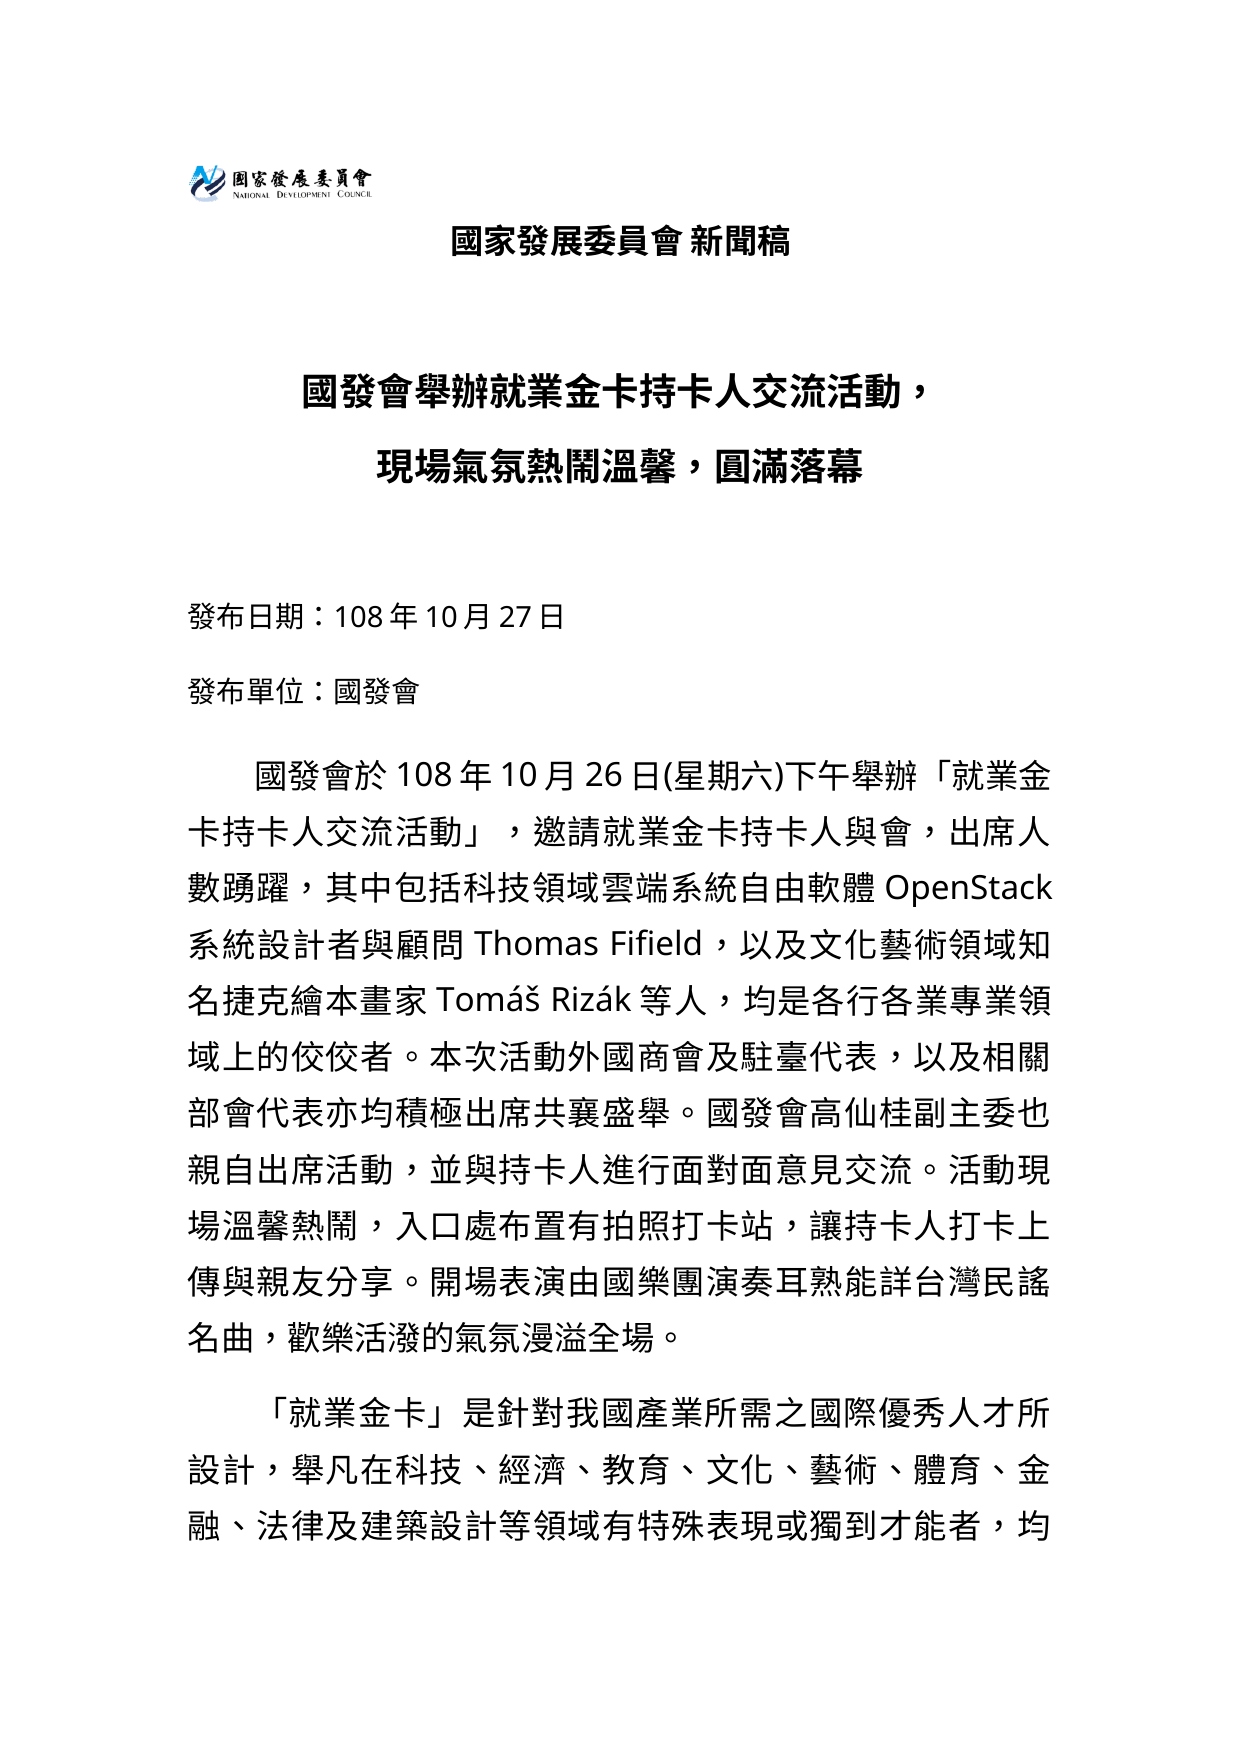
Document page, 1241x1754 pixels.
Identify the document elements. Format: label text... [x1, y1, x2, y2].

picture [187, 164, 374, 202]
text 「就業金卡」是針對我國產業所需之國際優秀人才所設計，舉凡在科技、經濟、教育、文化、藝術、體育、金融、法律及建築設計等領域有特殊表現或獨到才能者，均 [187, 1383, 1053, 1552]
text 國家發展委員會 新聞稿 [187, 202, 1053, 277]
text 國發會於108年10月26日(星期六)下午舉辦「就業金卡持卡人交流活動」，邀請就業金卡持卡人與會，出席人數踴躍，其中包括科技領域雲端系統自由軟體OpenStack系統設計者與顧問Thomas Fifield，以及文化藝術領域知名捷克繪本畫家Tomáš Rizák等人，均是各行各業專業領域上的佼佼者。本次活動外國商會及駐臺代表，以及相關部會代表亦均積極出席共襄盛舉。國發會高仙桂副主委也親自出席活動，並與持卡人進行面對面意見交流。活動現場溫馨熱鬧，入口處布置有拍照打卡站，讓持卡人打卡上傳與親友分享。開場表演由國樂團演奏耳熟能詳台灣民謠名曲，歡樂活潑的氣氛漫溢全場。 [187, 746, 1053, 1364]
text 發布日期：108年10月27日 [187, 577, 1053, 652]
text 國發會舉辦就業金卡持卡人交流活動， 現場氣氛熱鬧溫馨，圓滿落幕 [187, 352, 1053, 502]
text 發布單位：國發會 [187, 652, 1053, 727]
